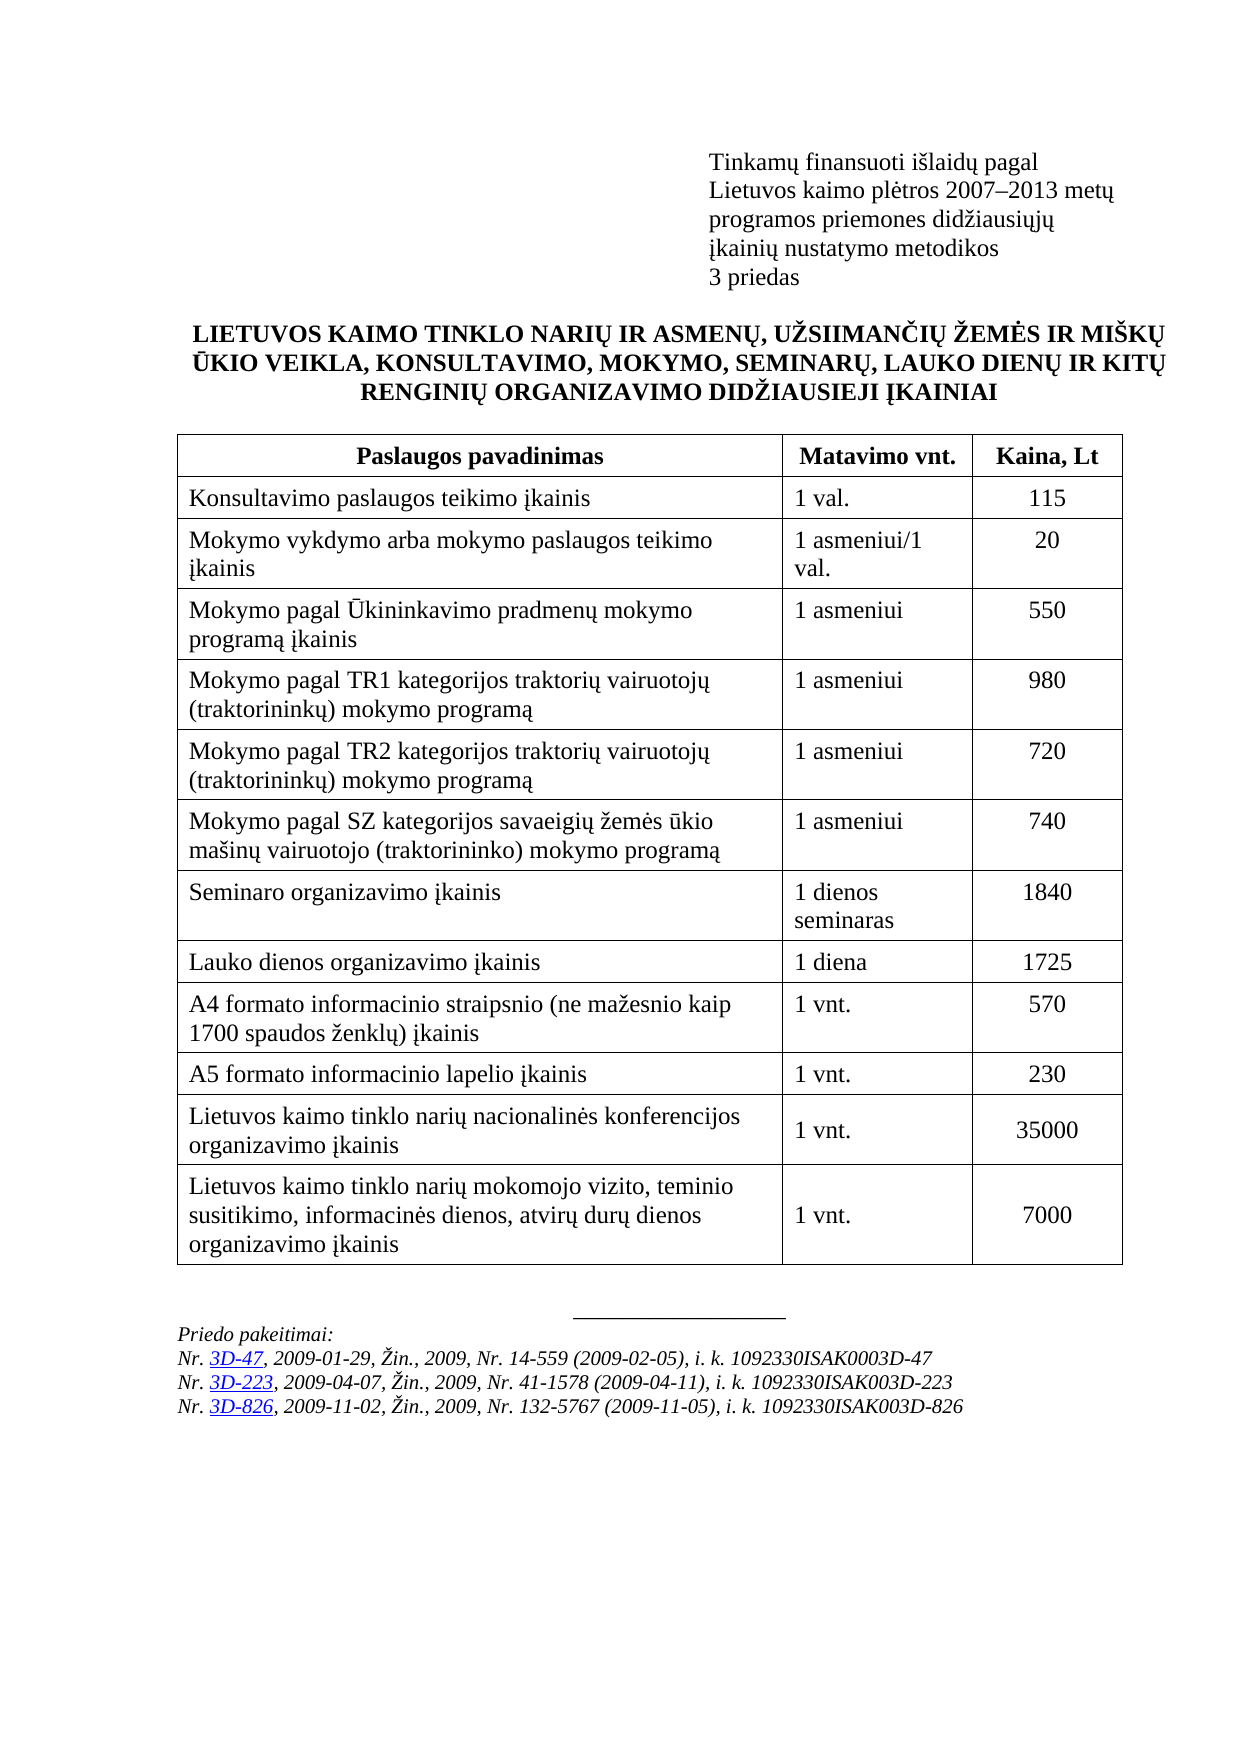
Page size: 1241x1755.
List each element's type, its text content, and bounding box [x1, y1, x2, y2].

table_cell 1 vnt. [783, 1053, 972, 1094]
table_cell 1 val. [783, 477, 972, 518]
table_header Paslaugos pavadinimas [178, 435, 782, 476]
table_cell 1 vnt. [783, 1165, 972, 1263]
text Nr. 3D-47, 2009-01-29, Žin., 2009, Nr. 14-559 (2009-02-05), i. k. 1092330ISAK0003D-47 [177, 1346, 1181, 1370]
text 3 priedas [177, 262, 1181, 291]
table_cell Mokymo pagal Ūkininkavimo pradmenų mokymo programą įkainis [178, 589, 782, 658]
table_cell 1 asmeniui [783, 730, 972, 799]
text _________________ [177, 1293, 1181, 1322]
table_header Matavimo vnt. [783, 435, 972, 476]
text Nr. 3D-223, 2009-04-07, Žin., 2009, Nr. 41-1578 (2009-04-11), i. k. 1092330ISAK003D-223 [177, 1370, 1181, 1394]
table_cell 115 [973, 477, 1122, 518]
table_cell 7000 [973, 1165, 1122, 1263]
table_cell Lietuvos kaimo tinklo narių nacionalinės konferencijos organizavimo įkainis [178, 1095, 782, 1164]
table_cell 1 vnt. [783, 1095, 972, 1164]
text įkainių nustatymo metodikos [177, 233, 1181, 262]
table_cell 35000 [973, 1095, 1122, 1164]
text LIETUVOS KAIMO TINKLO NARIŲ IR ASMENŲ, UŽSIIMANČIŲ ŽEMĖS IR MIŠKŲ ŪKIO VEIKLA, KONSULTAVIMO, MOKYMO, SEMINARŲ, LAUKO DIENŲ IR KITŲ RENGINIŲ ORGANIZAVIMO DIDŽIAUSIEJI ĮKAINIAI [177, 319, 1181, 406]
table_cell 980 [973, 660, 1122, 729]
table_cell 1 asmeniui/1 val. [783, 519, 972, 588]
table_cell Mokymo pagal TR2 kategorijos traktorių vairuotojų (traktorininkų) mokymo programą [178, 730, 782, 799]
table_cell 1725 [973, 941, 1122, 982]
table_cell Seminaro organizavimo įkainis [178, 871, 782, 940]
table_header Kaina, Lt [973, 435, 1122, 476]
table_cell 1 asmeniui [783, 660, 972, 729]
table_cell A4 formato informacinio straipsnio (ne mažesnio kaip 1700 spaudos ženklų) įkainis [178, 983, 782, 1052]
table_cell 720 [973, 730, 1122, 799]
text Tinkamų finansuoti išlaidų pagal [177, 147, 1181, 176]
table_cell 20 [973, 519, 1122, 588]
table_cell A5 formato informacinio lapelio įkainis [178, 1053, 782, 1094]
table_cell Mokymo vykdymo arba mokymo paslaugos teikimo įkainis [178, 519, 782, 588]
text Priedo pakeitimai: [177, 1322, 1181, 1346]
text Lietuvos kaimo plėtros 2007–2013 metų [177, 176, 1181, 204]
table_cell 1 asmeniui [783, 589, 972, 658]
table_cell 1 diena [783, 941, 972, 982]
table_cell Mokymo pagal SZ kategorijos savaeigių žemės ūkio mašinų vairuotojo (traktorininko) mokymo programą [178, 800, 782, 870]
table_cell 570 [973, 983, 1122, 1052]
text programos priemones didžiausiųjų [177, 204, 1181, 233]
table_cell 1 vnt. [783, 983, 972, 1052]
table_cell 550 [973, 589, 1122, 658]
table_cell Lietuvos kaimo tinklo narių mokomojo vizito, teminio susitikimo, informacinės dienos, atvirų durų dienos organizavimo įkainis [178, 1165, 782, 1263]
table_cell Mokymo pagal TR1 kategorijos traktorių vairuotojų (traktorininkų) mokymo programą [178, 660, 782, 729]
table_cell 1840 [973, 871, 1122, 940]
table_cell 1 asmeniui [783, 800, 972, 870]
table_cell 1 dienos seminaras [783, 871, 972, 940]
table_cell Konsultavimo paslaugos teikimo įkainis [178, 477, 782, 518]
table_cell 230 [973, 1053, 1122, 1094]
table_cell Lauko dienos organizavimo įkainis [178, 941, 782, 982]
text Nr. 3D-826, 2009-11-02, Žin., 2009, Nr. 132-5767 (2009-11-05), i. k. 1092330ISAK003D-826 [177, 1394, 1181, 1418]
table_cell 740 [973, 800, 1122, 870]
